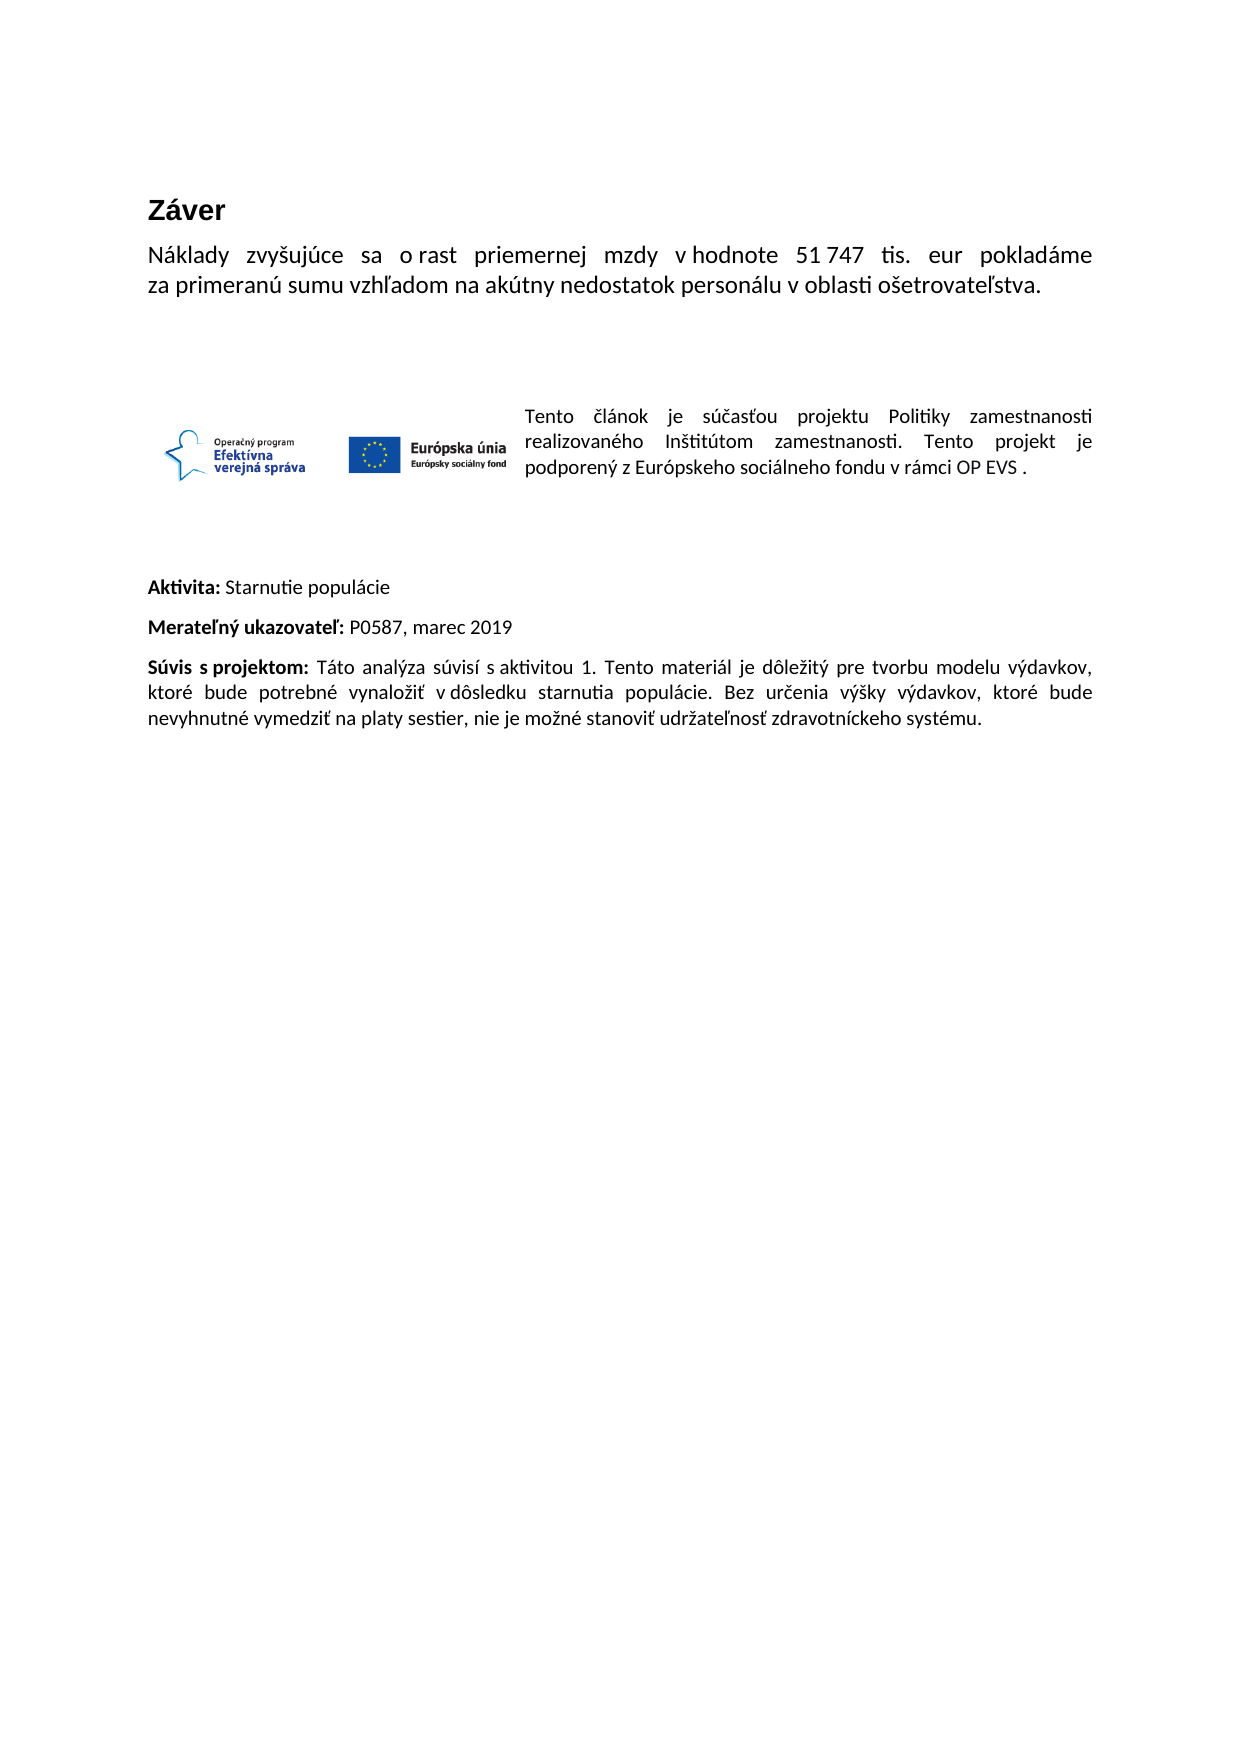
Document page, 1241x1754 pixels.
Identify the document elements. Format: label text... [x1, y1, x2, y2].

text Súvis s projektom: Táto analýza súvisí s aktivitou 1. Tento materiál je dôležitý pre tvorbu modelu výdavkov, ktoré bude potrebné vynaložiť v dôsledku starnutia populácie. Bez určenia výšky výdavkov, ktoré bude nevyhnutné vymedziť na platy sestier, nie je možné stanoviť udržateľnosť zdravotníckeho systému. [148, 654, 1093, 730]
subtitle Záver [148, 193, 1093, 226]
text Náklady zvyšujúce sa o rast priemernej mzdy v hodnote 51 747 tis. eur pokladáme za primeranú sumu vzhľadom na akútny nedostatok personálu v oblasti ošetrovateľstva. [148, 239, 1093, 300]
text Tento článok je súčasťou projektu Politiky zamestnanosti realizovaného Inštitútom zamestnanosti. Tento projekt je podporený z Európskeho sociálneho fondu v rámci OP EVS . [517, 403, 1093, 479]
picture [153, 390, 517, 520]
text Aktivita: Starnutie populácie [148, 574, 1093, 599]
text Merateľný ukazovateľ: P0587, marec 2019 [148, 614, 1093, 639]
